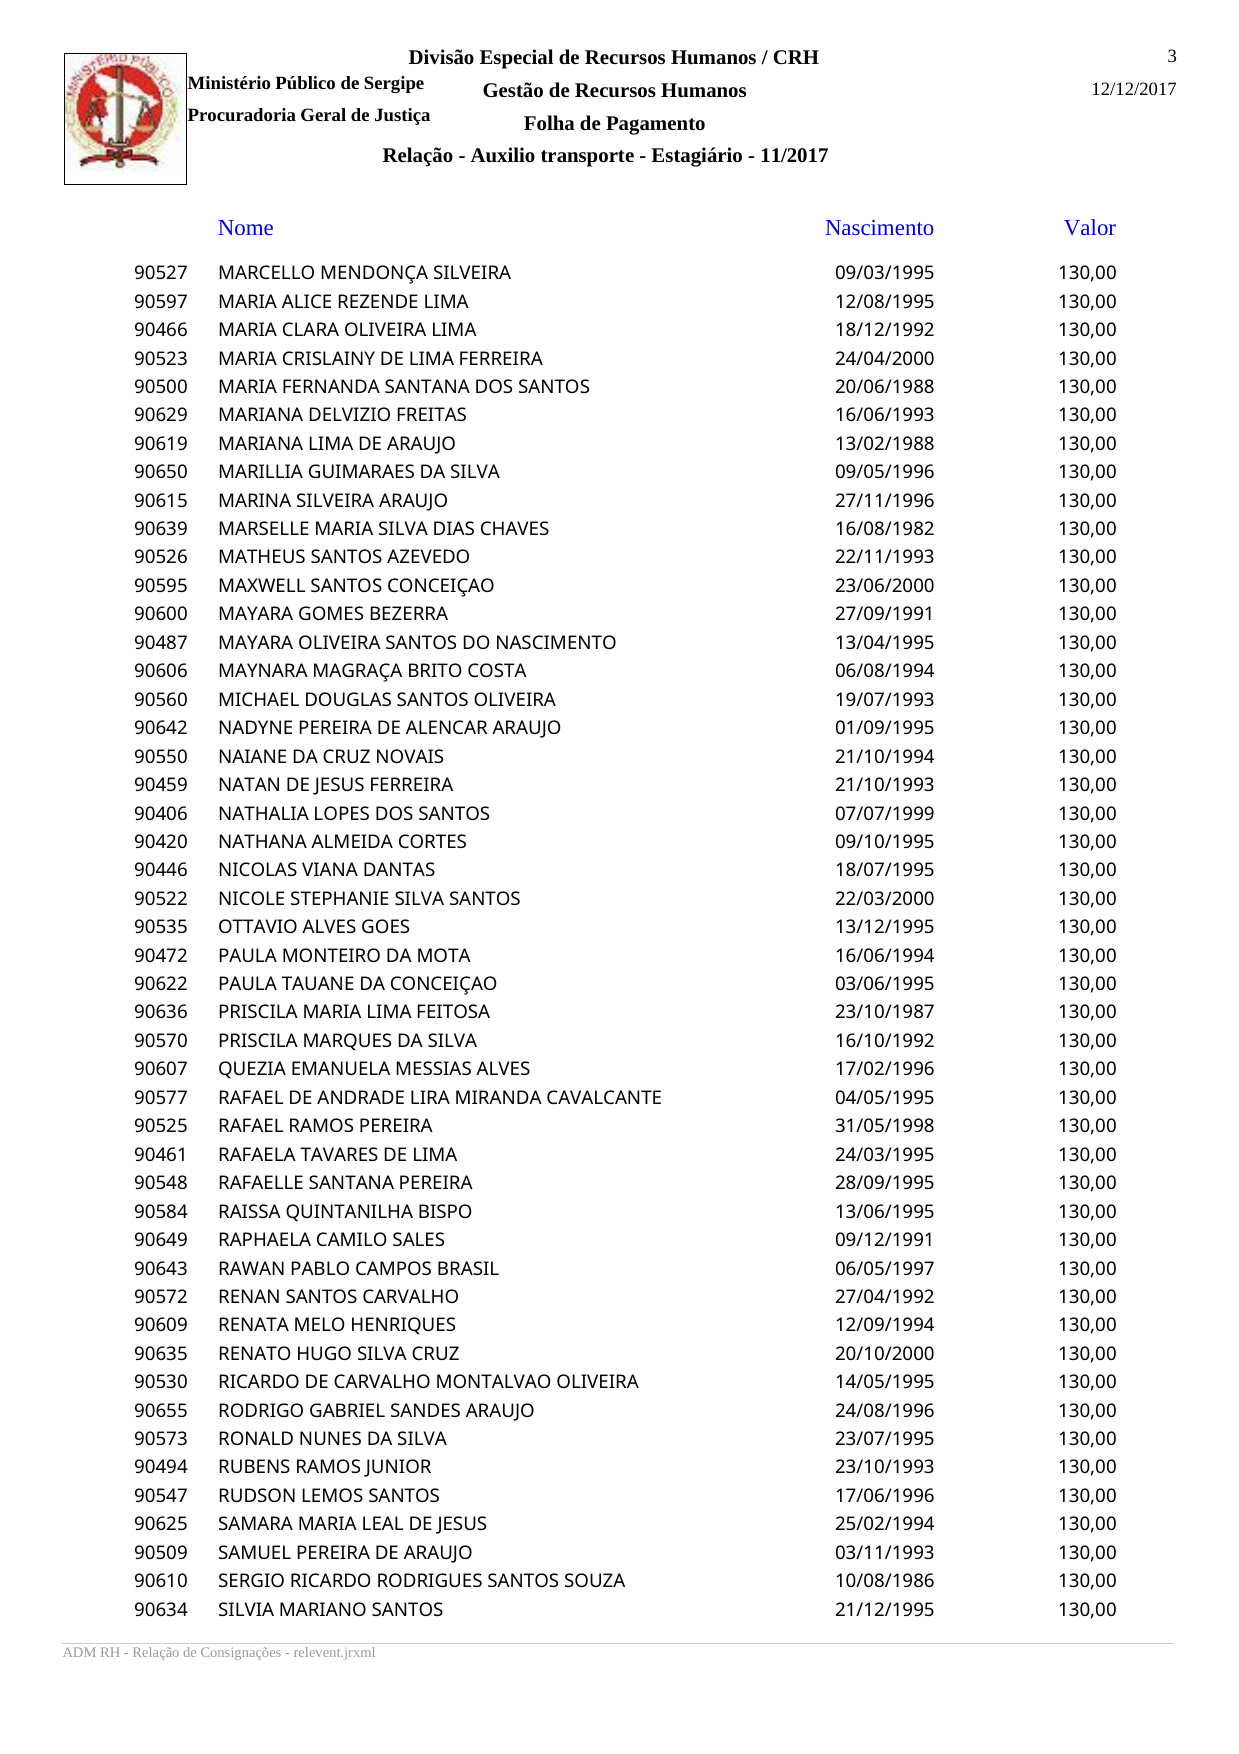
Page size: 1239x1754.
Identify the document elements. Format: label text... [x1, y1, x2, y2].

table_cell 09/10/1995 [790, 828, 934, 855]
table_cell 130,00 [965, 1198, 1116, 1225]
table_cell [781, 487, 790, 514]
table_cell [1116, 999, 1239, 1026]
table_cell [934, 828, 965, 855]
table_cell 13/02/1988 [790, 430, 934, 457]
table_cell RODRIGO GABRIEL SANDES ARAUJO [218, 1397, 781, 1424]
table_cell [188, 487, 218, 514]
table_cell [188, 288, 218, 315]
table_cell [188, 1283, 218, 1310]
table_cell [1116, 215, 1177, 241]
table_cell 12/08/1995 [790, 288, 934, 315]
table_cell [781, 1255, 790, 1282]
table_cell [188, 1454, 218, 1481]
table_cell 06/05/1997 [790, 1255, 934, 1282]
table_cell 16/10/1992 [790, 1027, 934, 1054]
table_cell 90610 [65, 1568, 187, 1594]
table_cell Nascimento [780, 215, 934, 241]
table_cell [781, 771, 790, 798]
table_cell [0, 1397, 64, 1424]
table_cell 22/11/1993 [790, 544, 934, 571]
table_cell [781, 601, 790, 628]
table_cell 90487 [65, 629, 187, 656]
table_cell [188, 572, 218, 599]
table_cell [1116, 970, 1239, 997]
table_cell 130,00 [965, 1226, 1116, 1253]
table_cell MARSELLE MARIA SILVA DIAS CHAVES [218, 515, 781, 542]
table_cell [1116, 1141, 1239, 1168]
table_cell [1116, 1283, 1239, 1310]
table_cell [934, 1170, 965, 1196]
table_cell MARIANA LIMA DE ARAUJO [218, 430, 781, 457]
table_cell NATHALIA LOPES DOS SANTOS [218, 800, 781, 827]
table_cell 90535 [65, 914, 187, 941]
table_cell Gestão de Recursos Humanos [450, 78, 779, 111]
table_cell [1040, 111, 1177, 141]
table_cell [781, 402, 790, 429]
table_cell [934, 487, 965, 514]
table_cell [0, 1141, 64, 1168]
table_cell 90570 [65, 1027, 187, 1054]
table_cell SILVIA MARIANO SANTOS [218, 1596, 781, 1623]
table_cell [781, 942, 790, 969]
table_cell RAFAELA TAVARES DE LIMA [218, 1141, 781, 1168]
table_cell [934, 1454, 965, 1481]
table_cell RUBENS RAMOS JUNIOR [218, 1454, 781, 1481]
table_cell [1016, 143, 1177, 180]
table_cell 130,00 [965, 970, 1116, 997]
table_cell [188, 1141, 218, 1168]
table_cell 130,00 [965, 1170, 1116, 1196]
table_cell [781, 430, 790, 457]
table_cell [780, 72, 1040, 78]
table_cell 90560 [65, 686, 187, 713]
table_cell [781, 1596, 790, 1623]
table_cell [781, 1084, 790, 1111]
table_cell [1116, 1027, 1239, 1054]
table_cell [934, 215, 964, 241]
table_cell [781, 658, 790, 684]
table_cell [0, 885, 64, 912]
table_cell [1116, 487, 1239, 514]
table_cell [781, 885, 790, 912]
table_cell [1116, 459, 1239, 486]
table_cell 90500 [65, 373, 187, 400]
table_cell 90406 [65, 800, 187, 827]
table_cell [1116, 1340, 1239, 1367]
table_cell 130,00 [965, 373, 1116, 400]
table_cell [0, 771, 64, 798]
table_cell NICOLE STEPHANIE SILVA SANTOS [218, 885, 781, 912]
table_cell [0, 1255, 64, 1282]
table_cell [781, 1454, 790, 1481]
table_cell 14/05/1995 [790, 1369, 934, 1396]
table_cell [188, 1170, 218, 1196]
table_cell 90522 [65, 885, 187, 912]
table_cell [0, 942, 64, 969]
table_cell [0, 1312, 64, 1339]
table_cell 16/06/1993 [790, 402, 934, 429]
table_cell [188, 771, 218, 798]
table_header [65, 45, 187, 53]
table_cell 90625 [65, 1511, 187, 1538]
table_cell [188, 345, 218, 372]
table_cell [1177, 102, 1239, 108]
table_cell SERGIO RICARDO RODRIGUES SANTOS SOUZA [218, 1568, 781, 1594]
table_cell 13/06/1995 [790, 1198, 934, 1225]
table_cell [1116, 1056, 1239, 1083]
table_cell [934, 1255, 965, 1282]
table_cell [934, 1425, 965, 1452]
table_cell 130,00 [965, 345, 1116, 372]
table_cell [188, 828, 218, 855]
table_cell [781, 743, 790, 770]
table_cell [780, 78, 1040, 101]
table_cell [1116, 1255, 1239, 1282]
table_cell 130,00 [965, 1340, 1116, 1367]
table_cell [934, 1056, 965, 1083]
table_cell Nome [218, 215, 372, 241]
table_cell [188, 1027, 218, 1054]
table_cell [1177, 76, 1239, 99]
table_cell [188, 1198, 218, 1225]
table_cell [781, 1312, 790, 1339]
table_cell [781, 345, 790, 372]
table_cell [0, 102, 64, 108]
table_cell [188, 1568, 218, 1594]
table_cell [934, 345, 965, 372]
table_cell 130,00 [965, 800, 1116, 827]
table_cell [188, 658, 218, 684]
table_cell [934, 1482, 965, 1509]
table_cell 18/12/1992 [790, 316, 934, 343]
table_cell [1116, 1568, 1239, 1594]
table_cell [781, 1511, 790, 1538]
table_cell [1116, 373, 1239, 400]
table_cell [188, 515, 218, 542]
table_cell 130,00 [965, 1425, 1116, 1452]
table_cell 23/06/2000 [790, 572, 934, 599]
table_cell NAIANE DA CRUZ NOVAIS [218, 743, 781, 770]
table_cell 130,00 [965, 515, 1116, 542]
table_cell [781, 686, 790, 713]
table_cell [0, 260, 64, 286]
table_cell [188, 1113, 218, 1139]
table_cell [0, 219, 64, 241]
table_cell [0, 213, 64, 219]
table_cell [0, 1425, 64, 1452]
table_cell [1116, 430, 1239, 457]
table_cell [934, 686, 965, 713]
table_cell [1177, 108, 1239, 131]
table_cell 03/11/1993 [790, 1539, 934, 1566]
table_cell [934, 743, 965, 770]
table_cell 28/09/1995 [790, 1170, 934, 1196]
table_cell 19/07/1993 [790, 686, 934, 713]
table_cell [0, 800, 64, 827]
table_cell [1116, 1084, 1239, 1111]
table_cell 07/07/1999 [790, 800, 934, 827]
table_cell [934, 572, 965, 599]
table_cell [1116, 1511, 1239, 1538]
table_cell MAYARA GOMES BEZERRA [218, 601, 781, 628]
table_header [0, 0, 1239, 45]
table_cell MAYNARA MAGRAÇA BRITO COSTA [218, 658, 781, 684]
table_cell 09/12/1991 [790, 1226, 934, 1253]
table_cell RAPHAELA CAMILO SALES [218, 1226, 781, 1253]
table_cell 20/10/2000 [790, 1340, 934, 1367]
table_cell [781, 1397, 790, 1424]
table_cell [934, 885, 965, 912]
table_cell OTTAVIO ALVES GOES [218, 914, 781, 941]
table_cell 27/11/1996 [790, 487, 934, 514]
table_cell [1177, 219, 1239, 241]
table_cell [1116, 857, 1239, 884]
table_cell [65, 223, 187, 241]
table_cell [934, 1539, 965, 1566]
table_cell [188, 373, 218, 400]
table_cell [0, 1454, 64, 1481]
table_cell [1116, 260, 1239, 286]
table_cell [0, 54, 64, 70]
table_cell [1116, 914, 1239, 941]
table_cell 18/07/1995 [790, 857, 934, 884]
table_cell [781, 800, 790, 827]
table_cell [0, 45, 64, 54]
table_cell 90597 [65, 288, 187, 315]
table_cell [934, 1596, 965, 1623]
table_cell [781, 1568, 790, 1594]
table_cell NADYNE PEREIRA DE ALENCAR ARAUJO [218, 715, 781, 741]
table_cell [188, 260, 218, 286]
table_cell 03/06/1995 [790, 970, 934, 997]
table_cell 130,00 [965, 288, 1116, 315]
table_cell 130,00 [965, 459, 1116, 486]
table_cell [188, 1397, 218, 1424]
table_cell [0, 1369, 64, 1396]
table_cell 16/06/1994 [790, 942, 934, 969]
table_cell 130,00 [965, 1369, 1116, 1396]
table_cell [0, 373, 64, 400]
table_cell [0, 686, 64, 713]
table_cell 130,00 [965, 771, 1116, 798]
table_cell [0, 1056, 64, 1083]
table_cell [188, 1312, 218, 1339]
table_cell [1174, 1643, 1239, 1666]
table_cell [0, 828, 64, 855]
table_cell [780, 110, 1040, 132]
table_cell 90643 [65, 1255, 187, 1282]
table_cell 09/03/1995 [790, 260, 934, 286]
table_cell [0, 970, 64, 997]
table_header Ministério Público de Sergipe [188, 72, 449, 101]
table_cell 130,00 [965, 1027, 1116, 1054]
table_cell [781, 629, 790, 656]
table_cell MARIA CRISLAINY DE LIMA FERREIRA [218, 345, 781, 372]
table_cell [188, 316, 218, 343]
table_cell 90639 [65, 515, 187, 542]
table_cell 130,00 [965, 743, 1116, 770]
table_cell [0, 1170, 64, 1196]
table_cell 130,00 [965, 715, 1116, 741]
table_cell [1116, 572, 1239, 599]
table_cell [781, 999, 790, 1026]
table_cell [934, 999, 965, 1026]
table_cell 01/09/1995 [790, 715, 934, 741]
table_cell [188, 914, 218, 941]
table_cell 130,00 [965, 487, 1116, 514]
table_cell [780, 132, 1040, 141]
table_cell 90550 [65, 743, 187, 770]
table_cell 12/09/1994 [790, 1312, 934, 1339]
table_cell 130,00 [965, 885, 1116, 912]
table_cell 13/04/1995 [790, 629, 934, 656]
table_cell [781, 1226, 790, 1253]
table_cell 90466 [65, 316, 187, 343]
table_cell [781, 515, 790, 542]
table_cell 130,00 [965, 1113, 1116, 1139]
table_cell 90607 [65, 1056, 187, 1083]
table_cell [0, 1340, 64, 1367]
table_cell 04/05/1995 [790, 1084, 934, 1111]
table_cell [0, 430, 64, 457]
table_cell 90606 [65, 658, 187, 684]
table_cell MAYARA OLIVEIRA SANTOS DO NASCIMENTO [218, 629, 781, 656]
table_cell 10/08/1986 [790, 1568, 934, 1594]
table_cell 130,00 [965, 1084, 1116, 1111]
table_cell 17/06/1996 [790, 1482, 934, 1509]
table_cell Procuradoria Geral de Justiça [188, 104, 449, 132]
table_cell 130,00 [965, 1596, 1116, 1623]
table_cell [781, 544, 790, 571]
table_cell MARIA FERNANDA SANTANA DOS SANTOS [218, 373, 781, 400]
table_cell 90573 [65, 1425, 187, 1452]
table_cell [0, 1482, 64, 1509]
table_cell 90494 [65, 1454, 187, 1481]
table_cell [934, 288, 965, 315]
table_cell 130,00 [965, 1511, 1116, 1538]
table_cell [0, 1198, 64, 1225]
table_cell 130,00 [965, 316, 1116, 343]
table_cell [0, 487, 64, 514]
table_cell [934, 459, 965, 486]
table_cell NATAN DE JESUS FERREIRA [218, 771, 781, 798]
table_cell Valor [964, 215, 1116, 241]
table_cell [1116, 1596, 1239, 1623]
table_cell MARILLIA GUIMARAES DA SILVA [218, 459, 781, 486]
table_cell MARIA CLARA OLIVEIRA LIMA [218, 316, 781, 343]
table_cell [781, 572, 790, 599]
table_cell [188, 430, 218, 457]
table_cell 130,00 [965, 942, 1116, 969]
table_cell 25/02/1994 [790, 1511, 934, 1538]
table_cell 20/06/1988 [790, 373, 934, 400]
table_header [1040, 72, 1177, 78]
table_cell 130,00 [965, 430, 1116, 457]
table_cell 90655 [65, 1397, 187, 1424]
table_cell 16/08/1982 [790, 515, 934, 542]
table_cell [1177, 54, 1239, 70]
table_cell [0, 857, 64, 884]
table_cell [188, 1226, 218, 1253]
table_cell [1116, 1539, 1239, 1566]
table_cell [188, 1255, 218, 1282]
table_cell [1177, 131, 1239, 139]
table_cell RONALD NUNES DA SILVA [218, 1425, 781, 1452]
table_cell [1116, 828, 1239, 855]
table_cell RAFAELLE SANTANA PEREIRA [218, 1170, 781, 1196]
table_cell [0, 1027, 64, 1054]
table_cell [0, 1226, 64, 1253]
table_cell 90509 [65, 1539, 187, 1566]
table_cell [1116, 515, 1239, 542]
table_cell [1116, 800, 1239, 827]
table_cell [781, 1170, 790, 1196]
table_cell 130,00 [965, 572, 1116, 599]
table_cell 90595 [65, 572, 187, 599]
table_cell 90622 [65, 970, 187, 997]
table_cell 90525 [65, 1113, 187, 1139]
table_cell 90584 [65, 1198, 187, 1225]
table_cell [781, 1198, 790, 1225]
table_cell 90609 [65, 1312, 187, 1339]
table_cell [1116, 715, 1239, 741]
table_cell [188, 942, 218, 969]
table_cell [934, 402, 965, 429]
table_cell 130,00 [965, 1283, 1116, 1310]
table_cell [0, 1539, 64, 1566]
table_cell [1116, 743, 1239, 770]
table_cell [781, 1027, 790, 1054]
table_cell RAISSA QUINTANILHA BISPO [218, 1198, 781, 1225]
table_cell 90530 [65, 1369, 187, 1396]
table_cell [0, 1596, 64, 1623]
table_cell [1116, 1198, 1239, 1225]
table_cell [188, 132, 449, 141]
table_cell MARINA SILVEIRA ARAUJO [218, 487, 781, 514]
table_cell [781, 914, 790, 941]
table_cell PAULA TAUANE DA CONCEIÇAO [218, 970, 781, 997]
table_cell PRISCILA MARQUES DA SILVA [218, 1027, 781, 1054]
table_cell 90619 [65, 430, 187, 457]
table_cell 90636 [65, 999, 187, 1026]
table_cell [781, 715, 790, 741]
table_cell [188, 1369, 218, 1396]
table_cell [934, 544, 965, 571]
table_cell [781, 1141, 790, 1168]
table_cell [781, 828, 790, 855]
table_cell [188, 1084, 218, 1111]
table_cell [188, 1425, 218, 1452]
table_cell [188, 215, 218, 241]
table_cell [188, 1539, 218, 1566]
table_cell 90572 [65, 1283, 187, 1310]
table_cell [934, 715, 965, 741]
table_cell [0, 76, 64, 99]
table_cell [188, 885, 218, 912]
table_cell [934, 316, 965, 343]
table_cell [1116, 601, 1239, 628]
table_cell [1116, 316, 1239, 343]
table_cell RAFAEL DE ANDRADE LIRA MIRANDA CAVALCANTE [218, 1084, 781, 1111]
table_cell 23/07/1995 [790, 1425, 934, 1452]
table_cell [1116, 629, 1239, 656]
table_cell MAXWELL SANTOS CONCEIÇAO [218, 572, 781, 599]
table_cell [781, 857, 790, 884]
table_cell 130,00 [965, 601, 1116, 628]
table_cell [934, 1312, 965, 1339]
table_cell 90615 [65, 487, 187, 514]
table_cell [0, 1568, 64, 1594]
table_cell [934, 1397, 965, 1424]
table_cell [934, 629, 965, 656]
table_cell [781, 316, 790, 343]
table_cell 90526 [65, 544, 187, 571]
table_cell [781, 1425, 790, 1452]
table_cell [0, 459, 64, 486]
table_cell [781, 373, 790, 400]
table_cell 130,00 [965, 857, 1116, 884]
table_cell [0, 544, 64, 571]
table_cell 31/05/1998 [790, 1113, 934, 1139]
table_cell 27/04/1992 [790, 1283, 934, 1310]
table_cell [1177, 179, 1239, 213]
table_cell [1116, 885, 1239, 912]
table_cell [934, 914, 965, 941]
table_cell 17/02/1996 [790, 1056, 934, 1083]
table_cell [934, 1511, 965, 1538]
table_cell [934, 942, 965, 969]
table_cell 130,00 [965, 260, 1116, 286]
table_cell [934, 1283, 965, 1310]
table_cell [1177, 141, 1239, 178]
table_cell [1116, 345, 1239, 372]
table_cell PRISCILA MARIA LIMA FEITOSA [218, 999, 781, 1026]
table_cell [1177, 70, 1239, 76]
table_cell QUEZIA EMANUELA MESSIAS ALVES [218, 1056, 781, 1083]
table_cell [188, 402, 218, 429]
table_cell 130,00 [965, 914, 1116, 941]
table_cell [188, 970, 218, 997]
table_cell [781, 1113, 790, 1139]
table_cell 24/03/1995 [790, 1141, 934, 1168]
table_cell [934, 601, 965, 628]
table_cell PAULA MONTEIRO DA MOTA [218, 942, 781, 969]
table_cell [934, 1198, 965, 1225]
table_cell [1116, 544, 1239, 571]
table_cell [0, 179, 64, 213]
table_cell [934, 430, 965, 457]
table_cell [188, 143, 195, 180]
table_cell Folha de Pagamento [450, 111, 779, 141]
table_cell 09/05/1996 [790, 459, 934, 486]
table_cell 130,00 [965, 1056, 1116, 1083]
table_cell 90527 [65, 260, 187, 286]
table_cell [0, 108, 64, 131]
table_cell [0, 914, 64, 941]
table_cell [1116, 1425, 1239, 1452]
table_cell [0, 658, 64, 684]
table_cell [188, 1482, 218, 1509]
table_cell 90649 [65, 1226, 187, 1253]
table_cell 130,00 [965, 1539, 1116, 1566]
table_cell [188, 999, 218, 1026]
table_cell [0, 601, 64, 628]
table_cell 90635 [65, 1340, 187, 1367]
table_cell [0, 241, 1239, 259]
table_cell [188, 1511, 218, 1538]
table_cell [1116, 288, 1239, 315]
table_cell [781, 1369, 790, 1396]
table_cell 22/03/2000 [790, 885, 934, 912]
table_cell [188, 686, 218, 713]
table_cell 13/12/1995 [790, 914, 934, 941]
table_cell NICOLAS VIANA DANTAS [218, 857, 781, 884]
table_cell [1177, 45, 1239, 54]
table_cell RUDSON LEMOS SANTOS [218, 1482, 781, 1509]
table_cell [1116, 942, 1239, 969]
table_cell SAMARA MARIA LEAL DE JESUS [218, 1511, 781, 1538]
table_cell [934, 771, 965, 798]
table_cell [0, 715, 64, 741]
table_cell [781, 1482, 790, 1509]
table_cell 90459 [65, 771, 187, 798]
table_cell [934, 970, 965, 997]
table_cell MATHEUS SANTOS AZEVEDO [218, 544, 781, 571]
table_cell [188, 544, 218, 571]
table_cell [0, 402, 64, 429]
table_cell MARCELLO MENDONÇA SILVEIRA [218, 260, 781, 286]
table_cell [1116, 1454, 1239, 1481]
table_cell 90420 [65, 828, 187, 855]
table_cell 90634 [65, 1596, 187, 1623]
table_cell SAMUEL PEREIRA DE ARAUJO [218, 1539, 781, 1566]
table_cell [781, 459, 790, 486]
table_cell 90600 [65, 601, 187, 628]
table_header [1040, 45, 1058, 72]
table_header 3 [1058, 45, 1177, 72]
table_cell [934, 1568, 965, 1594]
table_cell 90629 [65, 402, 187, 429]
table_cell 12/12/2017 [1040, 78, 1177, 111]
table_cell [934, 658, 965, 684]
table_cell Relação - Auxilio transporte - Estagiário - 11/2017 [195, 143, 1016, 180]
table_header Divisão Especial de Recursos Humanos / CRH [188, 45, 1040, 72]
table_cell [188, 800, 218, 827]
table_cell [188, 629, 218, 656]
table_cell RAWAN PABLO CAMPOS BRASIL [218, 1255, 781, 1282]
table_cell MARIA ALICE REZENDE LIMA [218, 288, 781, 315]
table_cell 90461 [65, 1141, 187, 1168]
table_cell 21/10/1993 [790, 771, 934, 798]
table_cell 90446 [65, 857, 187, 884]
table_cell 130,00 [965, 828, 1116, 855]
table_cell 130,00 [965, 1482, 1116, 1509]
table_cell [0, 316, 64, 343]
table_header [450, 72, 779, 78]
table_cell [0, 629, 64, 656]
table_cell 23/10/1987 [790, 999, 934, 1026]
table_cell [0, 70, 64, 76]
table_cell 90548 [65, 1170, 187, 1196]
table_cell [1116, 1397, 1239, 1424]
table_cell [934, 1113, 965, 1139]
table_cell NATHANA ALMEIDA CORTES [218, 828, 781, 855]
table_cell [0, 288, 64, 315]
table_cell RENAN SANTOS CARVALHO [218, 1283, 781, 1310]
table_cell 90547 [65, 1482, 187, 1509]
table_cell [0, 515, 64, 542]
table_cell 90577 [65, 1084, 187, 1111]
table_cell [0, 1283, 64, 1310]
table_cell 90650 [65, 459, 187, 486]
table_cell [1116, 402, 1239, 429]
table_cell [0, 1113, 64, 1139]
table_cell [0, 1511, 64, 1538]
table_cell RAFAEL RAMOS PEREIRA [218, 1113, 781, 1139]
table_cell 130,00 [965, 658, 1116, 684]
table_cell MICHAEL DOUGLAS SANTOS OLIVEIRA [218, 686, 781, 713]
table_cell [780, 104, 1040, 109]
table_cell 130,00 [965, 402, 1116, 429]
table_cell [1116, 1226, 1239, 1253]
table_cell [934, 1141, 965, 1168]
table_cell [188, 1340, 218, 1367]
table_cell [0, 1623, 1239, 1642]
table_cell [934, 857, 965, 884]
table_cell [188, 715, 218, 741]
table_cell [0, 1084, 64, 1111]
table_cell [0, 131, 64, 139]
table_cell [781, 970, 790, 997]
table_cell [0, 743, 64, 770]
table_cell 90642 [65, 715, 187, 741]
table_cell [188, 601, 218, 628]
table_cell [1116, 1482, 1239, 1509]
table_cell 90523 [65, 345, 187, 372]
table_cell 21/10/1994 [790, 743, 934, 770]
table_cell [188, 857, 218, 884]
table_cell [781, 260, 790, 286]
table_cell [934, 800, 965, 827]
table_cell [934, 1226, 965, 1253]
table_cell RICARDO DE CARVALHO MONTALVAO OLIVEIRA [218, 1369, 781, 1396]
table_cell [934, 1084, 965, 1111]
table_cell 24/04/2000 [790, 345, 934, 372]
table_cell [934, 1027, 965, 1054]
table_cell [1177, 213, 1239, 219]
table_cell [934, 515, 965, 542]
table_cell [934, 1340, 965, 1367]
table_cell [0, 345, 64, 372]
table_cell [781, 1539, 790, 1566]
table_cell [934, 1369, 965, 1396]
table_cell 130,00 [965, 1454, 1116, 1481]
table_cell 06/08/1994 [790, 658, 934, 684]
table_cell 130,00 [965, 629, 1116, 656]
table_cell [188, 1596, 218, 1623]
table_cell [1116, 771, 1239, 798]
table_cell [0, 1643, 62, 1666]
table_cell [934, 260, 965, 286]
table_cell [372, 215, 779, 241]
table_cell [781, 1283, 790, 1310]
table_cell RENATA MELO HENRIQUES [218, 1312, 781, 1339]
table_cell 130,00 [965, 1141, 1116, 1168]
table_cell 130,00 [965, 686, 1116, 713]
table_cell [0, 141, 64, 178]
table_cell [0, 999, 64, 1026]
table_cell 23/10/1993 [790, 1454, 934, 1481]
table_cell 130,00 [965, 1568, 1116, 1594]
table_cell [65, 185, 187, 223]
table_cell [934, 373, 965, 400]
table_cell [188, 743, 218, 770]
table_cell [1116, 686, 1239, 713]
table_cell [781, 1340, 790, 1367]
table_cell 130,00 [965, 1397, 1116, 1424]
table_cell 130,00 [965, 999, 1116, 1026]
table_cell 130,00 [965, 544, 1116, 571]
table_cell [781, 288, 790, 315]
table_cell ADM RH - Relação de Consignações - relevent.jrxml [62, 1644, 1174, 1666]
table_cell [1116, 1312, 1239, 1339]
table_cell MARIANA DELVIZIO FREITAS [218, 402, 781, 429]
table_cell 130,00 [965, 1312, 1116, 1339]
table_cell 27/09/1991 [790, 601, 934, 628]
table_cell [781, 1056, 790, 1083]
table_cell [0, 572, 64, 599]
table_cell 24/08/1996 [790, 1397, 934, 1424]
table_cell [1116, 1113, 1239, 1139]
table_cell [1116, 658, 1239, 684]
table_cell [188, 180, 1177, 214]
table_cell 90472 [65, 942, 187, 969]
table_cell 130,00 [965, 1255, 1116, 1282]
table_cell [1116, 1369, 1239, 1396]
table_cell RENATO HUGO SILVA CRUZ [218, 1340, 781, 1367]
table_cell 21/12/1995 [790, 1596, 934, 1623]
table_cell [188, 1056, 218, 1083]
table_cell [1116, 1170, 1239, 1196]
table_cell [188, 459, 218, 486]
